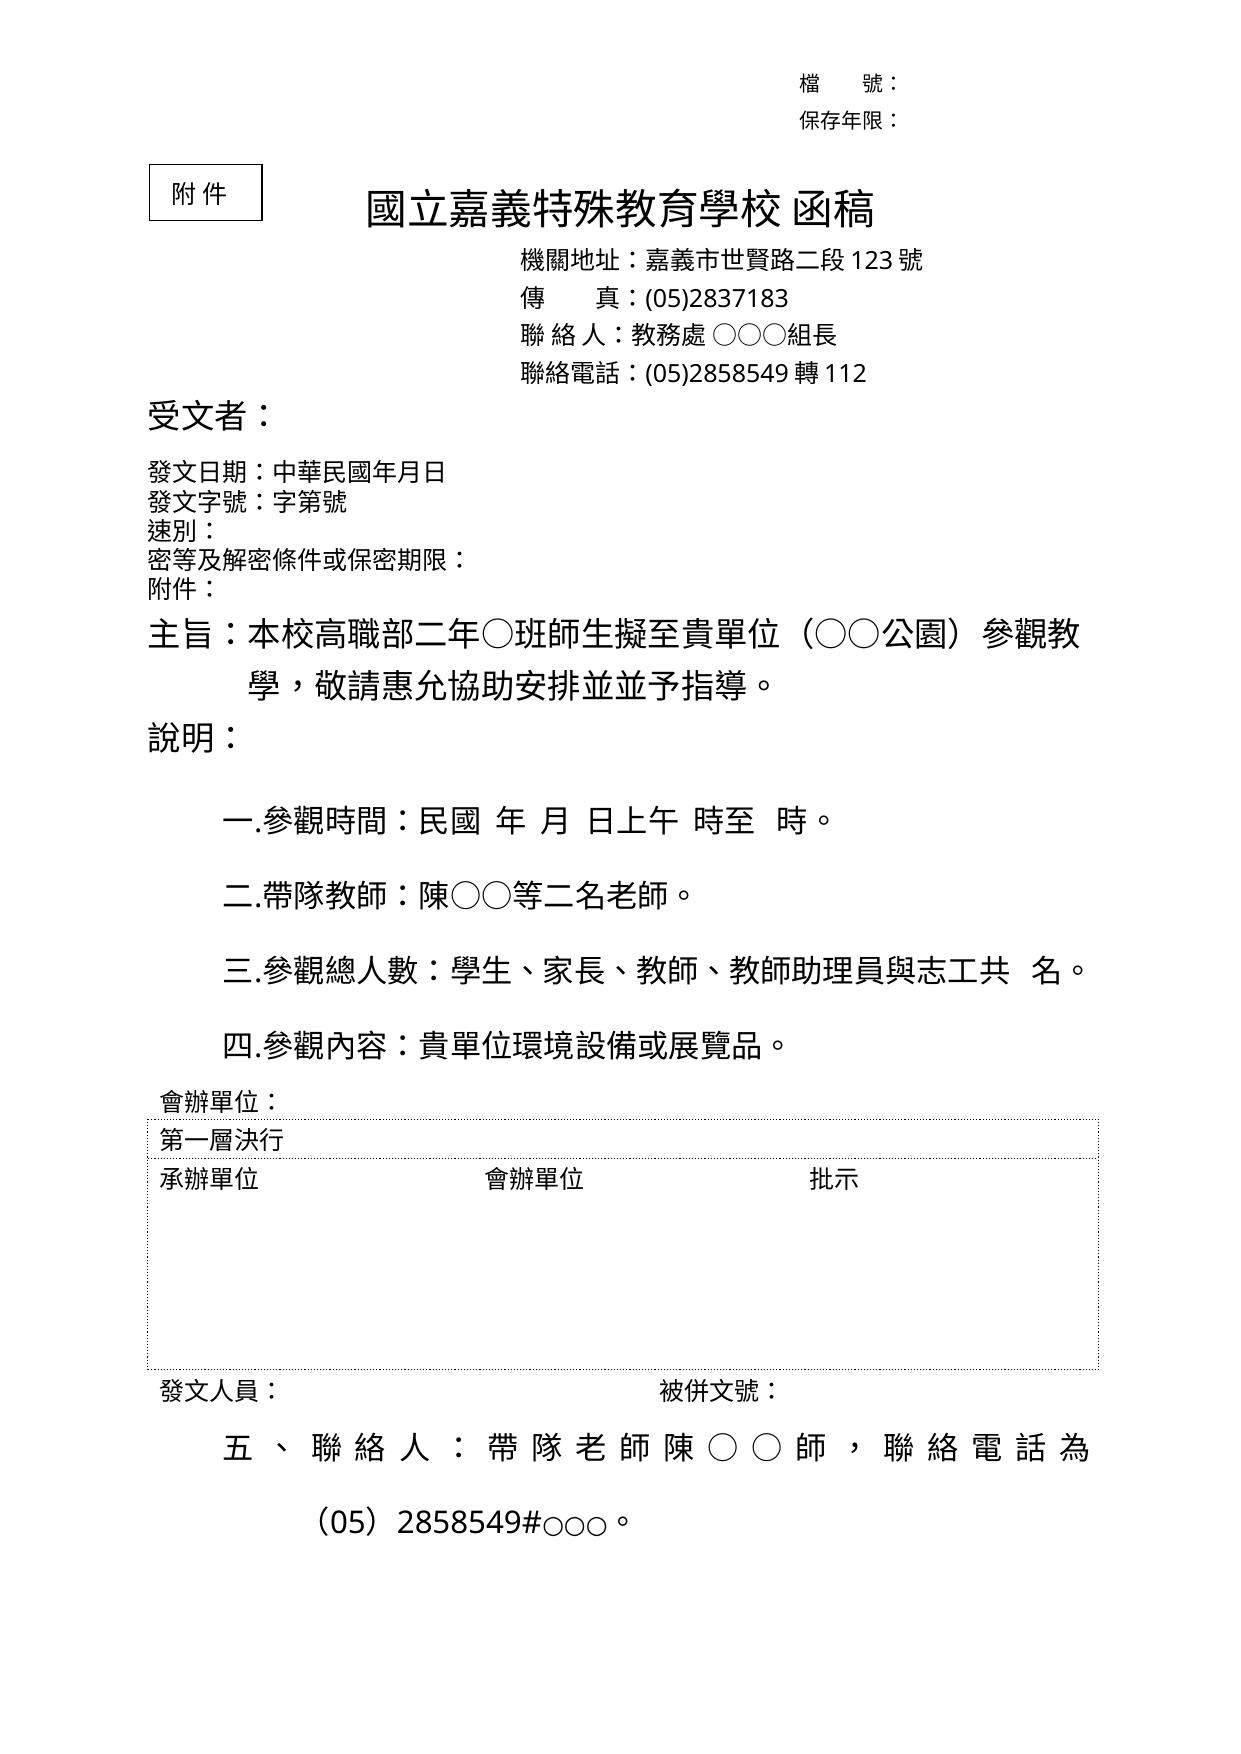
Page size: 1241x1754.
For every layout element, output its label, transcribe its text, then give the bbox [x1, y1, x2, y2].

text 附件： [148, 575, 1092, 604]
text 機關地址：嘉義市世賢路二段123號 [520, 239, 1092, 277]
text 發文日期：中華民國年月日 [148, 458, 1092, 488]
table_cell 第一層決行 [148, 1119, 1098, 1157]
list 參觀總人數：學生、家長、教師、教師助理員與志工共 名。 [223, 931, 1092, 1006]
text 速別： [148, 517, 1092, 546]
table_header 會辦單位： [148, 1081, 1098, 1119]
text 附 件 [165, 173, 246, 210]
text 說明： [148, 708, 1092, 761]
table_cell 承辦單位 會辦單位 批示 [148, 1158, 1098, 1369]
text 聯 絡 人：教務處 ○○○組長 [520, 314, 1092, 352]
text 五、聯絡人：帶隊老師陳○○師，聯絡電話為（05）2858549#○○○。 [223, 1408, 1092, 1558]
table_cell 發文人員： 被併文號： [148, 1369, 1098, 1408]
text 發文字號：字第號 [148, 488, 1092, 517]
text 受文者： [148, 389, 1092, 438]
list 參觀內容：貴單位環境設備或展覽品。 [223, 1006, 1092, 1081]
list 帶隊教師：陳○○等二名老師。 [223, 856, 1092, 931]
text 副本 [125, 59, 270, 102]
text 聯絡電話：(05)2858549轉112 [520, 352, 1092, 389]
text 檔 號： 保存年限： [799, 59, 1060, 134]
text 密等及解密條件或保密期限： [148, 546, 1092, 575]
text 主旨：本校高職部二年○班師生擬至貴單位（○○公園）參觀教學，敬請惠允協助安排並並予指導。 [148, 604, 1092, 708]
text 傳 真：(05)2837183 [520, 277, 1092, 314]
text 國立嘉義特殊教育學校 函稿 [148, 164, 1092, 239]
list 參觀時間：民國 年 月 日上午 時至 時。 [223, 781, 1092, 856]
